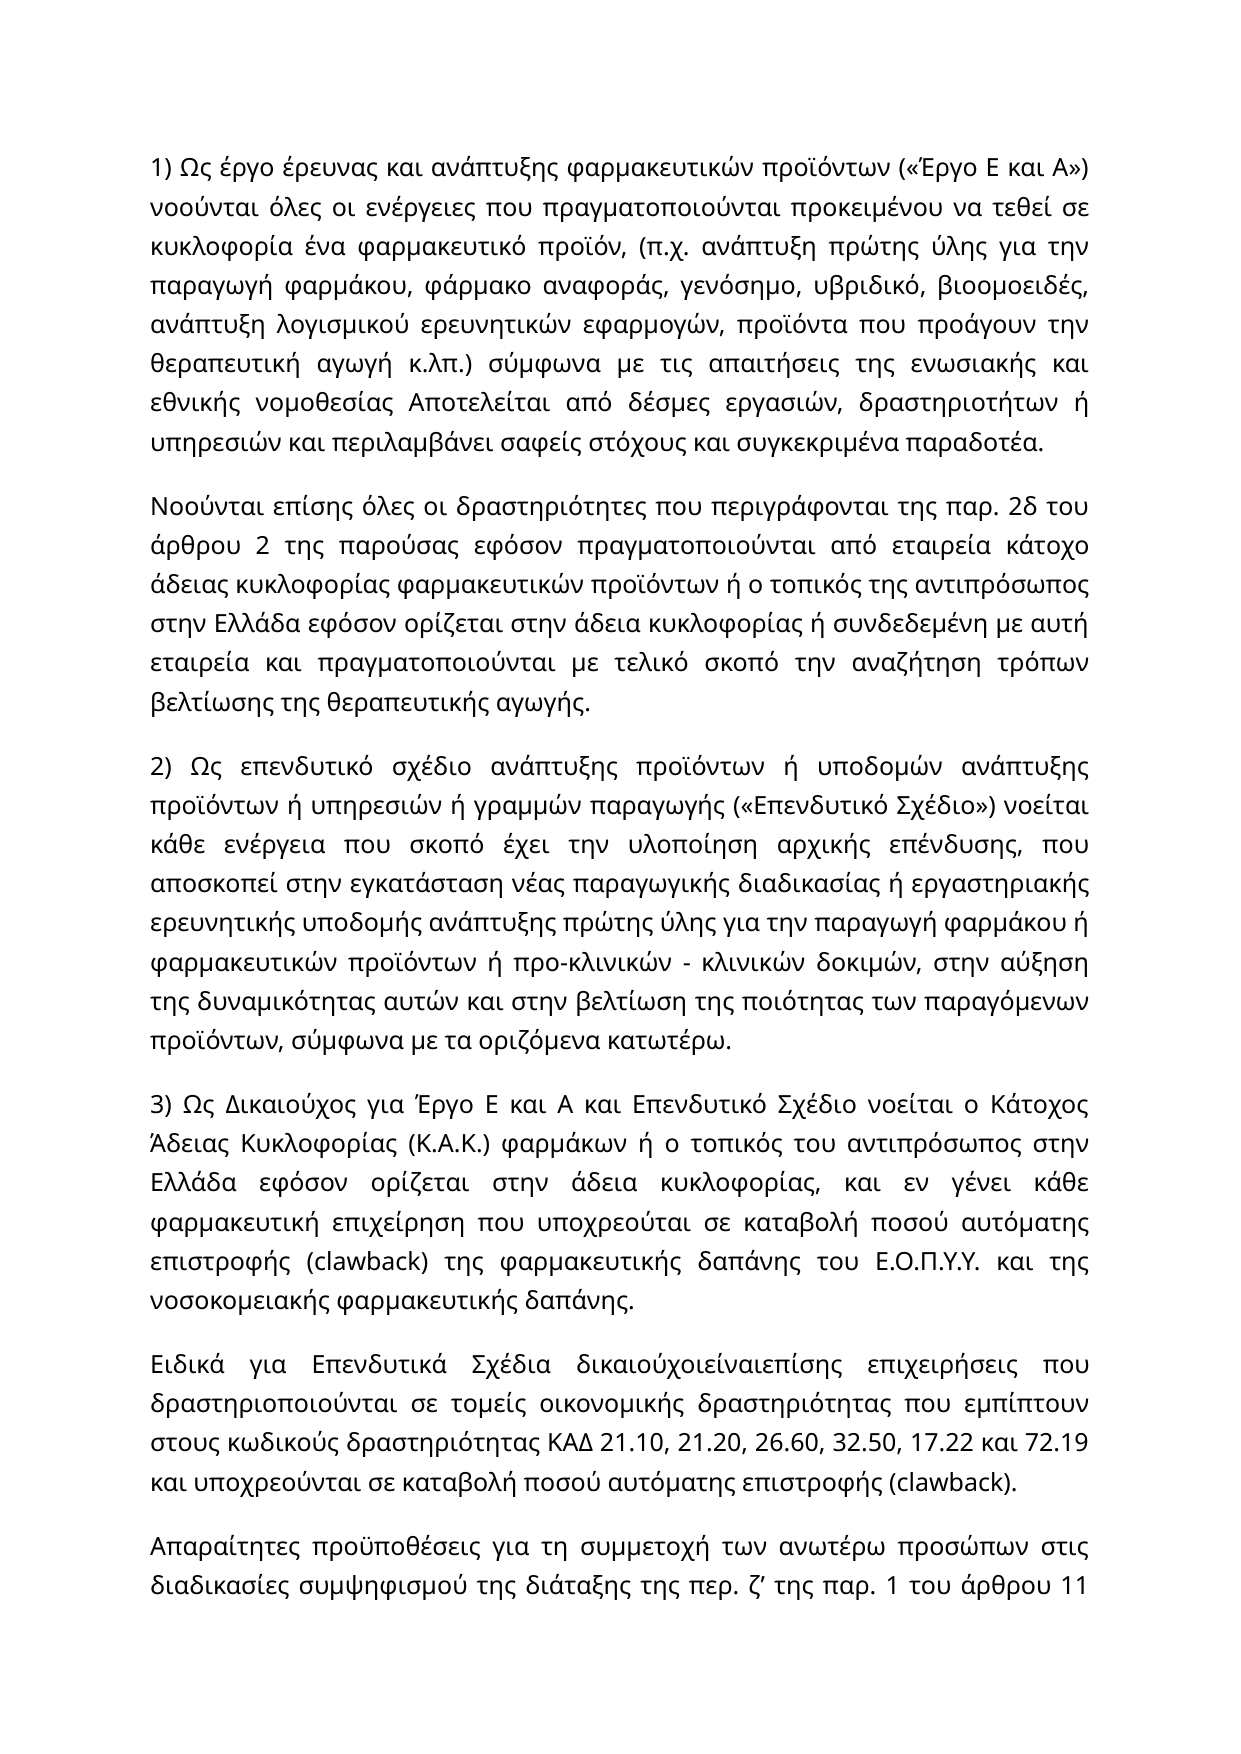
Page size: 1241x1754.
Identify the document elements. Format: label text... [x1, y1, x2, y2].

text Απαραίτητες προϋποθέσεις για τη συμμετοχή των ανωτέρω προσώπων στις διαδικασίες συμψηφισμού της διάταξης της περ. ζ’ της παρ. 1 του άρθρου 11 [150, 1528, 1090, 1602]
text Ειδικά για Επενδυτικά Σχέδια δικαιούχοιείναιεπίσης επιχειρήσεις που δραστηριοποιούνται σε τομείς οικονομικής δραστηριότητας που εμπίπτουν στους κωδικούς δραστηριότητας ΚΑΔ 21.10, 21.20, 26.60, 32.50, 17.22 και 72.19 και υποχρεούνται σε καταβολή ποσού αυτόματης επιστροφής (clawback). [150, 1347, 1090, 1498]
text Νοούνται επίσης όλες οι δραστηριότητες που περιγράφονται της παρ. 2δ του άρθρου 2 της παρούσας εφόσον πραγματοποιούνται από εταιρεία κάτοχο άδειας κυκλοφορίας φαρμακευτικών προϊόντων ή ο τοπικός της αντιπρόσωπος στην Ελλάδα εφόσον ορίζεται στην άδεια κυκλοφορίας ή συνδεδεμένη με αυτή εταιρεία και πραγματοποιούνται με τελικό σκοπό την αναζήτηση τρόπων βελτίωσης της θεραπευτικής αγωγής. [150, 488, 1090, 718]
text 1) Ως έργο έρευνας και ανάπτυξης φαρμακευτικών προϊόντων («Έργο Ε και Α») νοούνται όλες οι ενέργειες που πραγματοποιούνται προκειμένου να τεθεί σε κυκλοφορία ένα φαρμακευτικό προϊόν, (π.χ. ανάπτυξη πρώτης ύλης για την παραγωγή φαρμάκου, φάρμακο αναφοράς, γενόσημο, υβριδικό, βιοομοειδές, ανάπτυξη λογισμικού ερευνητικών εφαρμογών, προϊόντα που προάγουν την θεραπευτική αγωγή κ.λπ.) σύμφωνα με τις απαιτήσεις της ενωσιακής και εθνικής νομοθεσίας Αποτελείται από δέσμες εργασιών, δραστηριοτήτων ή υπηρεσιών και περιλαμβάνει σαφείς στόχους και συγκεκριμένα παραδοτέα. [150, 150, 1090, 458]
text 2) Ως επενδυτικό σχέδιο ανάπτυξης προϊόντων ή υποδομών ανάπτυξης προϊόντων ή υπηρεσιών ή γραμμών παραγωγής («Επενδυτικό Σχέδιο») νοείται κάθε ενέργεια που σκοπό έχει την υλοποίηση αρχικής επένδυσης, που αποσκοπεί στην εγκατάσταση νέας παραγωγικής διαδικασίας ή εργαστηριακής ερευνητικής υποδομής ανάπτυξης πρώτης ύλης για την παραγωγή φαρμάκου ή φαρμακευτικών προϊόντων ή προ-κλινικών - κλινικών δοκιμών, στην αύξηση της δυναμικότητας αυτών και στην βελτίωση της ποιότητας των παραγόμενων προϊόντων, σύμφωνα με τα οριζόμενα κατωτέρω. [150, 748, 1090, 1057]
text 3) Ως Δικαιούχος για Έργο Ε και Α και Επενδυτικό Σχέδιο νοείται ο Κάτοχος Άδειας Κυκλοφορίας (Κ.Α.Κ.) φαρμάκων ή ο τοπικός του αντιπρόσωπος στην Ελλάδα εφόσον ορίζεται στην άδεια κυκλοφορίας, και εν γένει κάθε φαρμακευτική επιχείρηση που υποχρεούται σε καταβολή ποσού αυτόματης επιστροφής (clawback) της φαρμακευτικής δαπάνης του Ε.Ο.Π.Υ.Υ. και της νοσοκομειακής φαρμακευτικής δαπάνης. [150, 1087, 1090, 1317]
